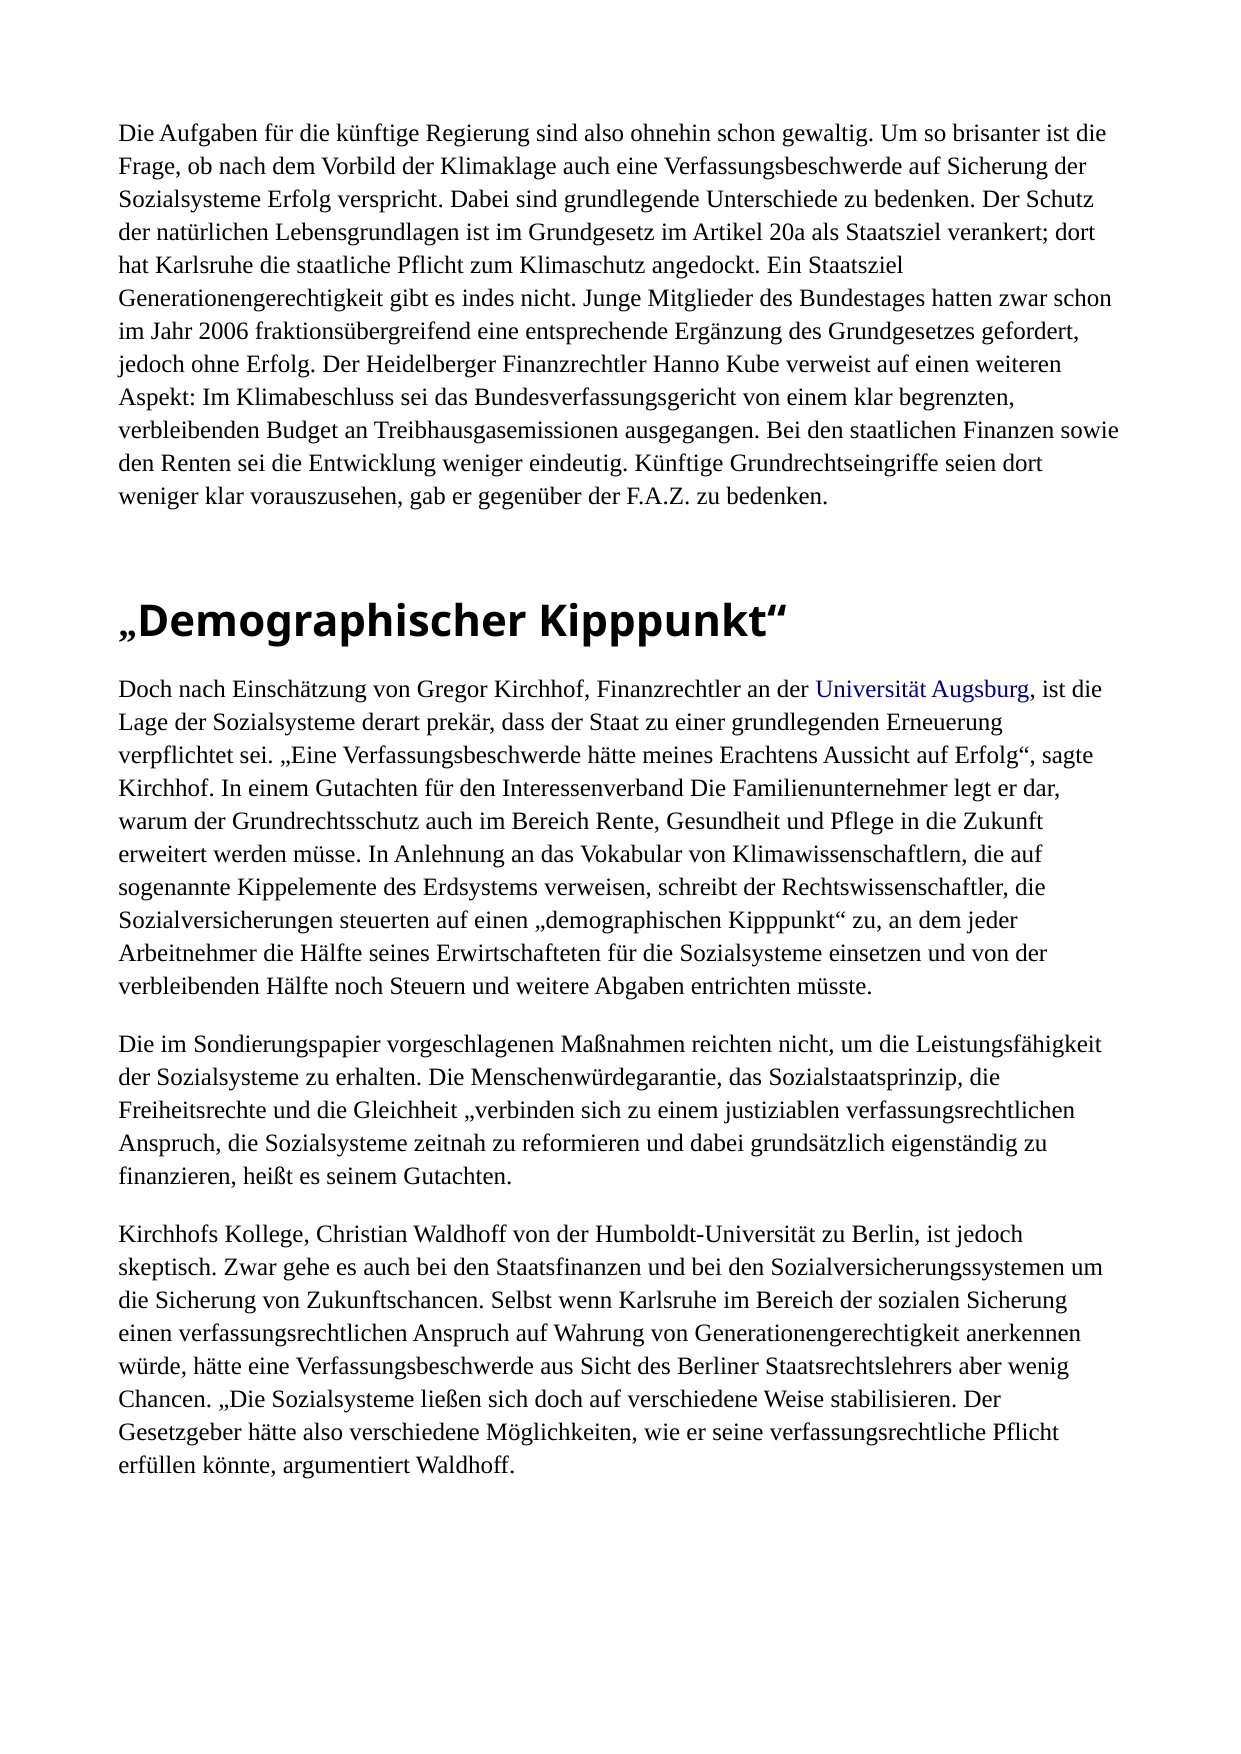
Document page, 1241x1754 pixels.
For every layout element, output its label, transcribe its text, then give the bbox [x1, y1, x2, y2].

text Doch nach Einschätzung von Gregor Kirchhof, Finanzrechtler an der Universität Augsburg, ist die Lage der Sozialsysteme derart prekär, dass der Staat zu einer grundlegenden Erneuerung verpflichtet sei. „Eine Verfassungsbeschwerde hätte meines Erachtens Aussicht auf Erfolg“, sagte Kirchhof. In einem Gutachten für den Interessenverband Die Familienunternehmer legt er dar, warum der Grundrechtsschutz auch im Bereich Rente, Gesundheit und Pflege in die Zukunft erweitert werden müsse. In Anlehnung an das Vokabular von Klimawissenschaftlern, die auf sogenannte Kippelemente des Erdsystems verweisen, schreibt der Rechtswissenschaftler, die Sozialversicherungen steuerten auf einen „demographischen Kipppunkt“ zu, an dem jeder Arbeitnehmer die Hälfte seines Erwirtschafteten für die Sozialsysteme einsetzen und von der verbleibenden Hälfte noch Steuern und weitere Abgaben entrichten müsste. [118, 674, 1122, 1000]
text Die im Sondierungspapier vorgeschlagenen Maßnahmen reichten nicht, um die Leistungsfähigkeit der Sozialsysteme zu erhalten. Die Menschenwürdegarantie, das Sozialstaatsprinzip, die Freiheitsrechte und die Gleichheit „verbinden sich zu einem justiziablen verfassungsrechtlichen Anspruch, die Sozialsysteme zeitnah zu reformieren und dabei grundsätzlich eigenständig zu finanzieren, heißt es seinem Gutachten. [118, 1029, 1122, 1190]
text Kirchhofs Kollege, Christian Waldhoff von der Humboldt-Universität zu Berlin, ist jedoch skeptisch. Zwar gehe es auch bei den Staatsfinanzen und bei den Sozialversicherungssystemen um die Sicherung von Zukunftschancen. Selbst wenn Karlsruhe im Bereich der sozialen Sicherung einen verfassungsrechtlichen Anspruch auf Wahrung von Generationengerechtigkeit anerkennen würde, hätte eine Verfassungsbeschwerde aus Sicht des Berliner Staatsrechtslehrers aber wenig Chancen. „Die Sozialsysteme ließen sich doch auf verschiedene Weise stabilisieren. Der Gesetzgeber hätte also verschiedene Möglichkeiten, wie er seine verfassungsrechtliche Pflicht erfüllen könnte, argumentiert Waldhoff. [118, 1219, 1122, 1479]
text Die Aufgaben für die künftige Regierung sind also ohnehin schon gewaltig. Um so brisanter ist die Frage, ob nach dem Vorbild der Klimaklage auch eine Verfassungsbeschwerde auf Sicherung der Sozialsysteme Erfolg verspricht. Dabei sind grundlegende Unterschiede zu bedenken. Der Schutz der natürlichen Lebensgrundlagen ist im Grundgesetz im Artikel 20a als Staatsziel verankert; dort hat Karlsruhe die staatliche Pflicht zum Klimaschutz angedockt. Ein Staatsziel Generationengerechtigkeit gibt es indes nicht. Junge Mitglieder des Bundestages hatten zwar schon im Jahr 2006 fraktionsübergreifend eine entsprechende Ergänzung des Grundgesetzes gefordert, jedoch ohne Erfolg. Der Heidelberger Finanzrechtler Hanno Kube verweist auf einen weiteren Aspekt: Im Klimabeschluss sei das Bundesverfassungsgericht von einem klar begrenzten, verbleibenden Budget an Treibhausgasemissionen ausgegangen. Bei den staatlichen Finanzen sowie den Renten sei die Entwicklung weniger eindeutig. Künftige Grundrechtseingriffe seien dort weniger klar vorauszusehen, gab er gegenüber der F.A.Z. zu bedenken. [118, 118, 1122, 510]
subtitle „Demographischer Kipppunkt“ [118, 589, 1122, 649]
